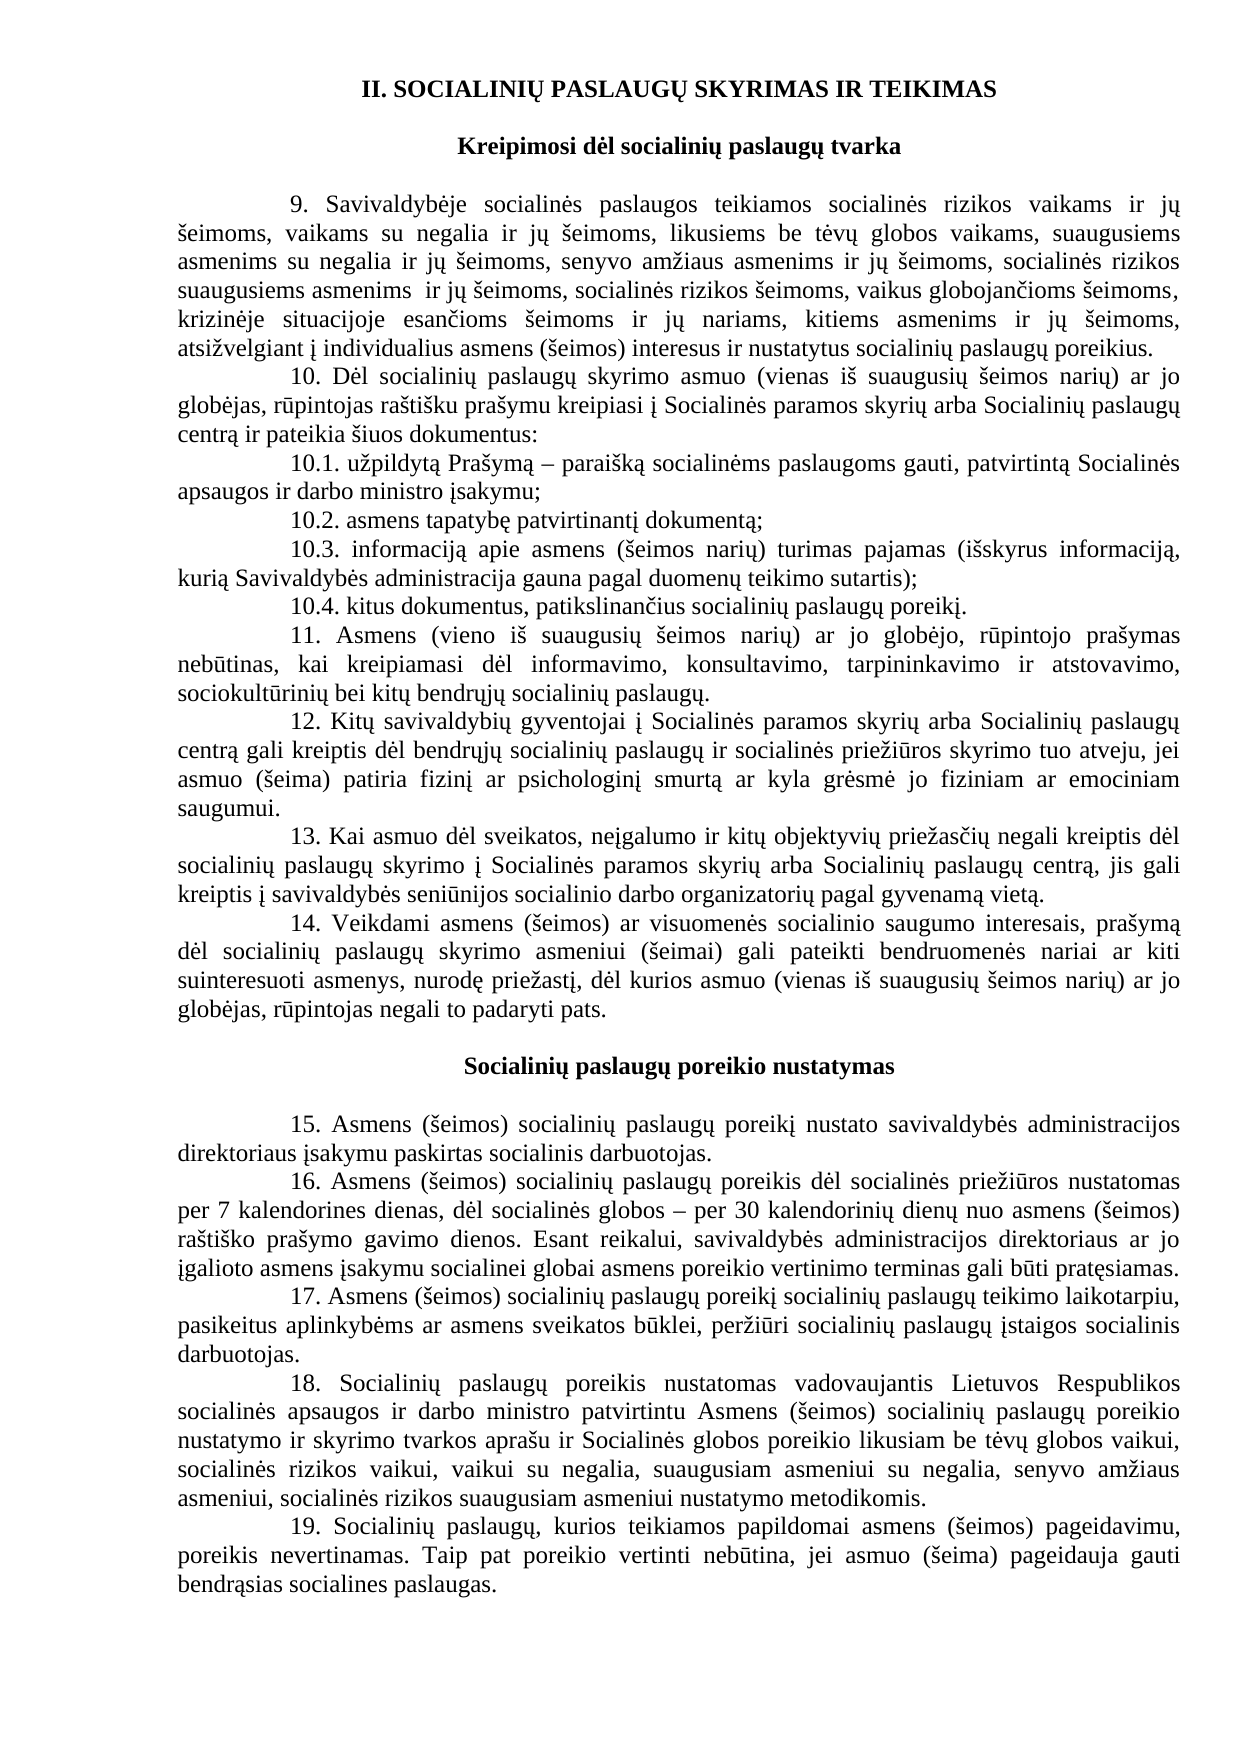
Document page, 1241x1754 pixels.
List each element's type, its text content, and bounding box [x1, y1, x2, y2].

text 10.1. užpildytą Prašymą – paraišką socialinėms paslaugoms gauti, patvirtintą Socialinės apsaugos ir darbo ministro įsakymu; [177, 448, 1181, 505]
text 17. Asmens (šeimos) socialinių paslaugų poreikį socialinių paslaugų teikimo laikotarpiu, pasikeitus aplinkybėms ar asmens sveikatos būklei, peržiūri socialinių paslaugų įstaigos socialinis darbuotojas. [177, 1281, 1181, 1368]
text 16. Asmens (šeimos) socialinių paslaugų poreikis dėl socialinės priežiūros nustatomas per 7 kalendorines dienas, dėl socialinės globos – per 30 kalendorinių dienų nuo asmens (šeimos) raštiško prašymo gavimo dienos. Esant reikalui, savivaldybės administracijos direktoriaus ar jo įgalioto asmens įsakymu socialinei globai asmens poreikio vertinimo terminas gali būti pratęsiamas. [177, 1166, 1181, 1281]
text Socialinių paslaugų poreikio nustatymas [177, 1051, 1181, 1080]
text 10.3. informaciją apie asmens (šeimos narių) turimas pajamas (išskyrus informaciją, kurią Savivaldybės administracija gauna pagal duomenų teikimo sutartis); [177, 534, 1181, 591]
text 12. Kitų savivaldybių gyventojai į Socialinės paramos skyrių arba Socialinių paslaugų centrą gali kreiptis dėl bendrųjų socialinių paslaugų ir socialinės priežiūros skyrimo tuo atveju, jei asmuo (šeima) patiria fizinį ar psichologinį smurtą ar kyla grėsmė jo fiziniam ar emociniam saugumui. [177, 706, 1181, 821]
text 13. Kai asmuo dėl sveikatos, neįgalumo ir kitų objektyvių priežasčių negali kreiptis dėl socialinių paslaugų skyrimo į Socialinės paramos skyrių arba Socialinių paslaugų centrą, jis gali kreiptis į savivaldybės seniūnijos socialinio darbo organizatorių pagal gyvenamą vietą. [177, 821, 1181, 908]
text 11. Asmens (vieno iš suaugusių šeimos narių) ar jo globėjo, rūpintojo prašymas nebūtinas, kai kreipiamasi dėl informavimo, konsultavimo, tarpininkavimo ir atstovavimo, sociokultūrinių bei kitų bendrųjų socialinių paslaugų. [177, 620, 1181, 706]
text 9. Savivaldybėje socialinės paslaugos teikiamos socialinės rizikos vaikams ir jų šeimoms, vaikams su negalia ir jų šeimoms, likusiems be tėvų globos vaikams, suaugusiems asmenims su negalia ir jų šeimoms, senyvo amžiaus asmenims ir jų šeimoms, socialinės rizikos suaugusiems asmenims ir jų šeimoms, socialinės rizikos šeimoms, vaikus globojančioms šeimoms, krizinėje situacijoje esančioms šeimoms ir jų nariams, kitiems asmenims ir jų šeimoms, atsižvelgiant į individualius asmens (šeimos) interesus ir nustatytus socialinių paslaugų poreikius. [177, 189, 1181, 361]
text Kreipimosi dėl socialinių paslaugų tvarka [177, 131, 1181, 160]
text 15. Asmens (šeimos) socialinių paslaugų poreikį nustato savivaldybės administracijos direktoriaus įsakymu paskirtas socialinis darbuotojas. [177, 1109, 1181, 1166]
text II. SOCIALINIŲ PASLAUGŲ SKYRIMAS IR TEIKIMAS [177, 74, 1181, 103]
text 19. Socialinių paslaugų, kurios teikiamos papildomai asmens (šeimos) pageidavimu, poreikis nevertinamas. Taip pat poreikio vertinti nebūtina, jei asmuo (šeima) pageidauja gauti bendrąsias socialines paslaugas. [177, 1511, 1181, 1598]
text 10. Dėl socialinių paslaugų skyrimo asmuo (vienas iš suaugusių šeimos narių) ar jo globėjas, rūpintojas raštišku prašymu kreipiasi į Socialinės paramos skyrių arba Socialinių paslaugų centrą ir pateikia šiuos dokumentus: [177, 361, 1181, 448]
text 18. Socialinių paslaugų poreikis nustatomas vadovaujantis Lietuvos Respublikos socialinės apsaugos ir darbo ministro patvirtintu Asmens (šeimos) socialinių paslaugų poreikio nustatymo ir skyrimo tvarkos aprašu ir Socialinės globos poreikio likusiam be tėvų globos vaikui, socialinės rizikos vaikui, vaikui su negalia, suaugusiam asmeniui su negalia, senyvo amžiaus asmeniui, socialinės rizikos suaugusiam asmeniui nustatymo metodikomis. [177, 1368, 1181, 1511]
text 10.4. kitus dokumentus, patikslinančius socialinių paslaugų poreikį. [177, 591, 1181, 620]
text 10.2. asmens tapatybę patvirtinantį dokumentą; [177, 505, 1181, 534]
text 14. Veikdami asmens (šeimos) ar visuomenės socialinio saugumo interesais, prašymą dėl socialinių paslaugų skyrimo asmeniui (šeimai) gali pateikti bendruomenės nariai ar kiti suinteresuoti asmenys, nurodę priežastį, dėl kurios asmuo (vienas iš suaugusių šeimos narių) ar jo globėjas, rūpintojas negali to padaryti pats. [177, 908, 1181, 1023]
